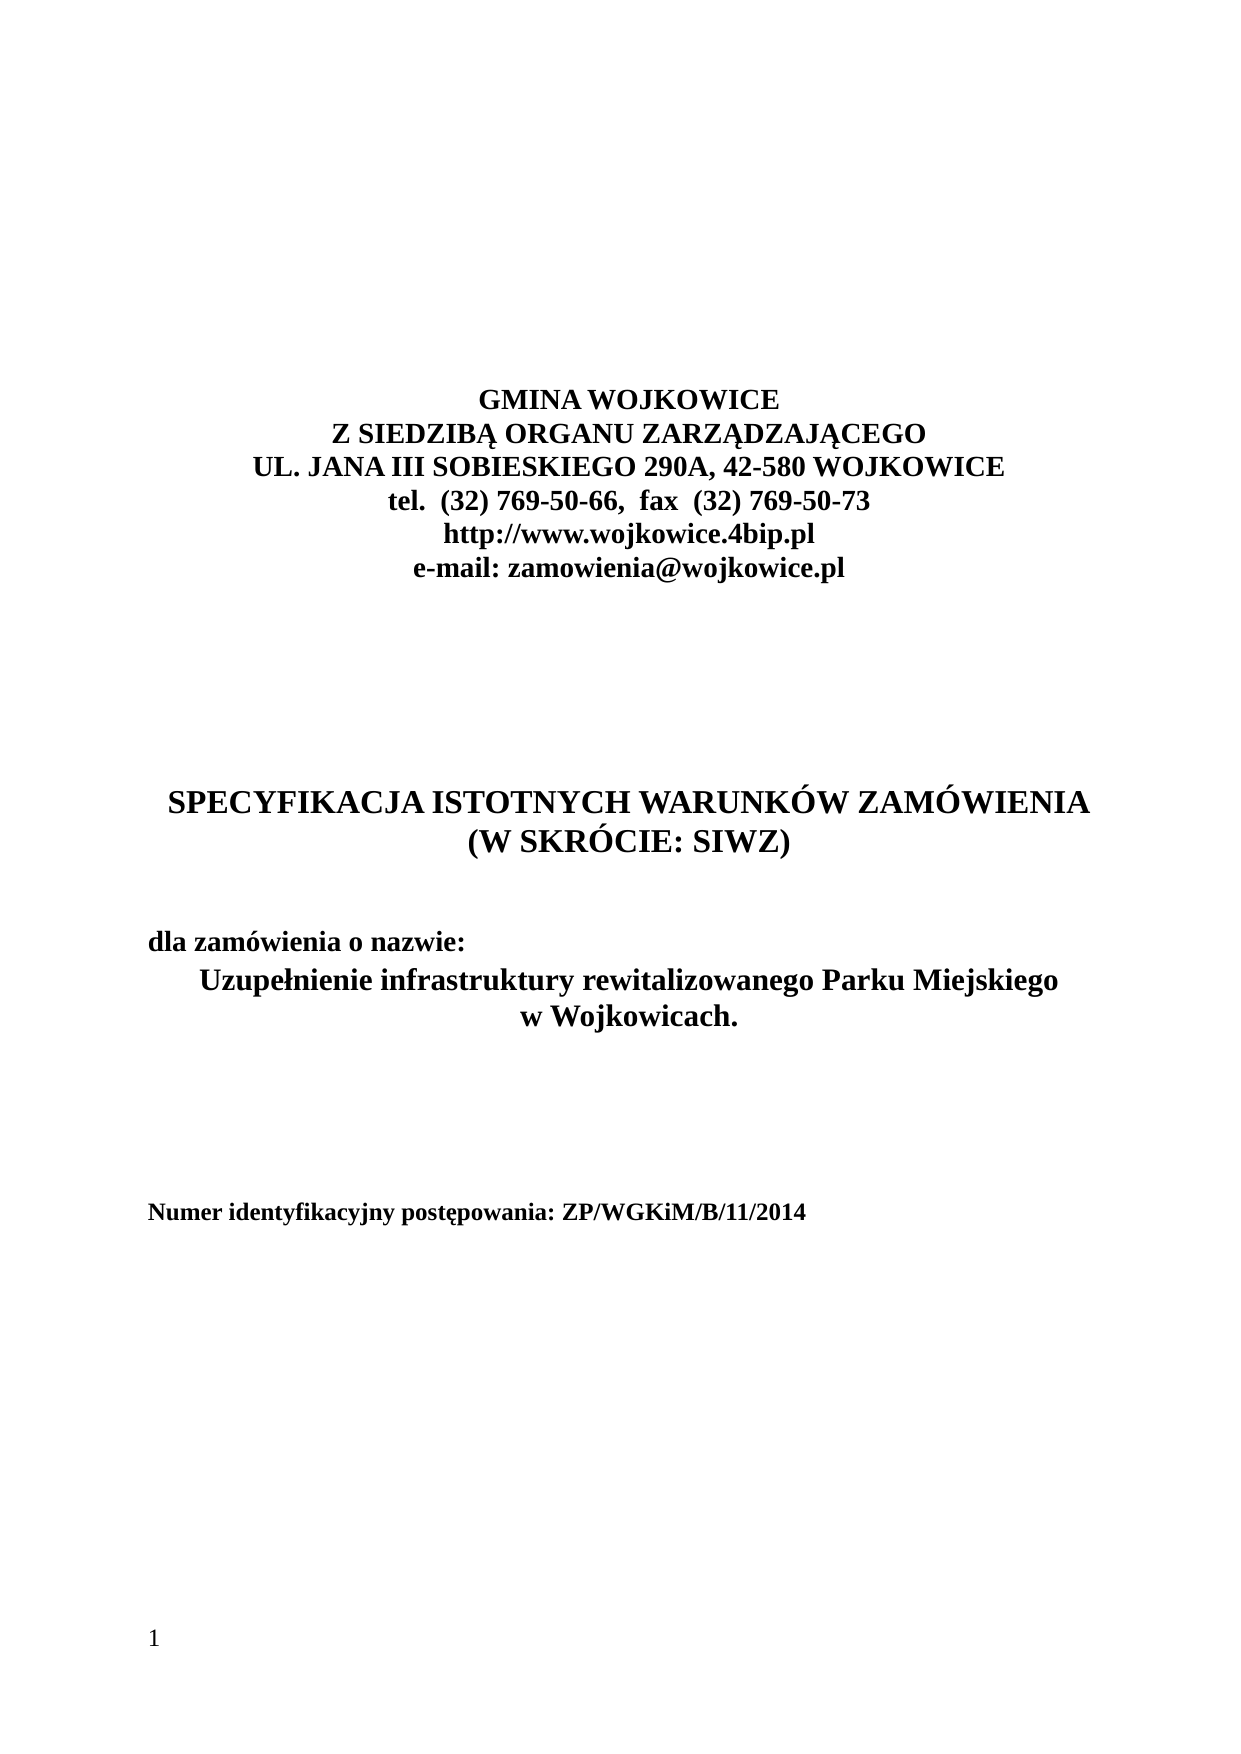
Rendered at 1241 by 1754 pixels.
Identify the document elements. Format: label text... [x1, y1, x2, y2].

text Uzupełnienie infrastruktury rewitalizowanego Parku Miejskiego w Wojkowicach. [148, 961, 1110, 1033]
text tel. (32) 769-50-66, fax (32) 769-50-73 [148, 483, 1110, 517]
text Numer identyfikacyjny postępowania: ZP/WGKiM/B/11/2014 [148, 1197, 1110, 1226]
text SPECYFIKACJA ISTOTNYCH WARUNKÓW ZAMÓWIENIA [148, 783, 1110, 821]
text (W SKRÓCIE: SIWZ) [148, 821, 1110, 859]
text http://www.wojkowice.4bip.pl [148, 517, 1110, 550]
text e-mail: zamowienia@wojkowice.pl [148, 550, 1110, 584]
text GMINA WOJKOWICE [148, 382, 1110, 416]
text Z SIEDZIBĄ ORGANU ZARZĄDZAJĄCEGO [148, 416, 1110, 449]
text UL. JANA III SOBIESKIEGO 290A, 42-580 WOJKOWICE [148, 449, 1110, 483]
text dla zamówienia o nazwie: [148, 924, 1110, 958]
